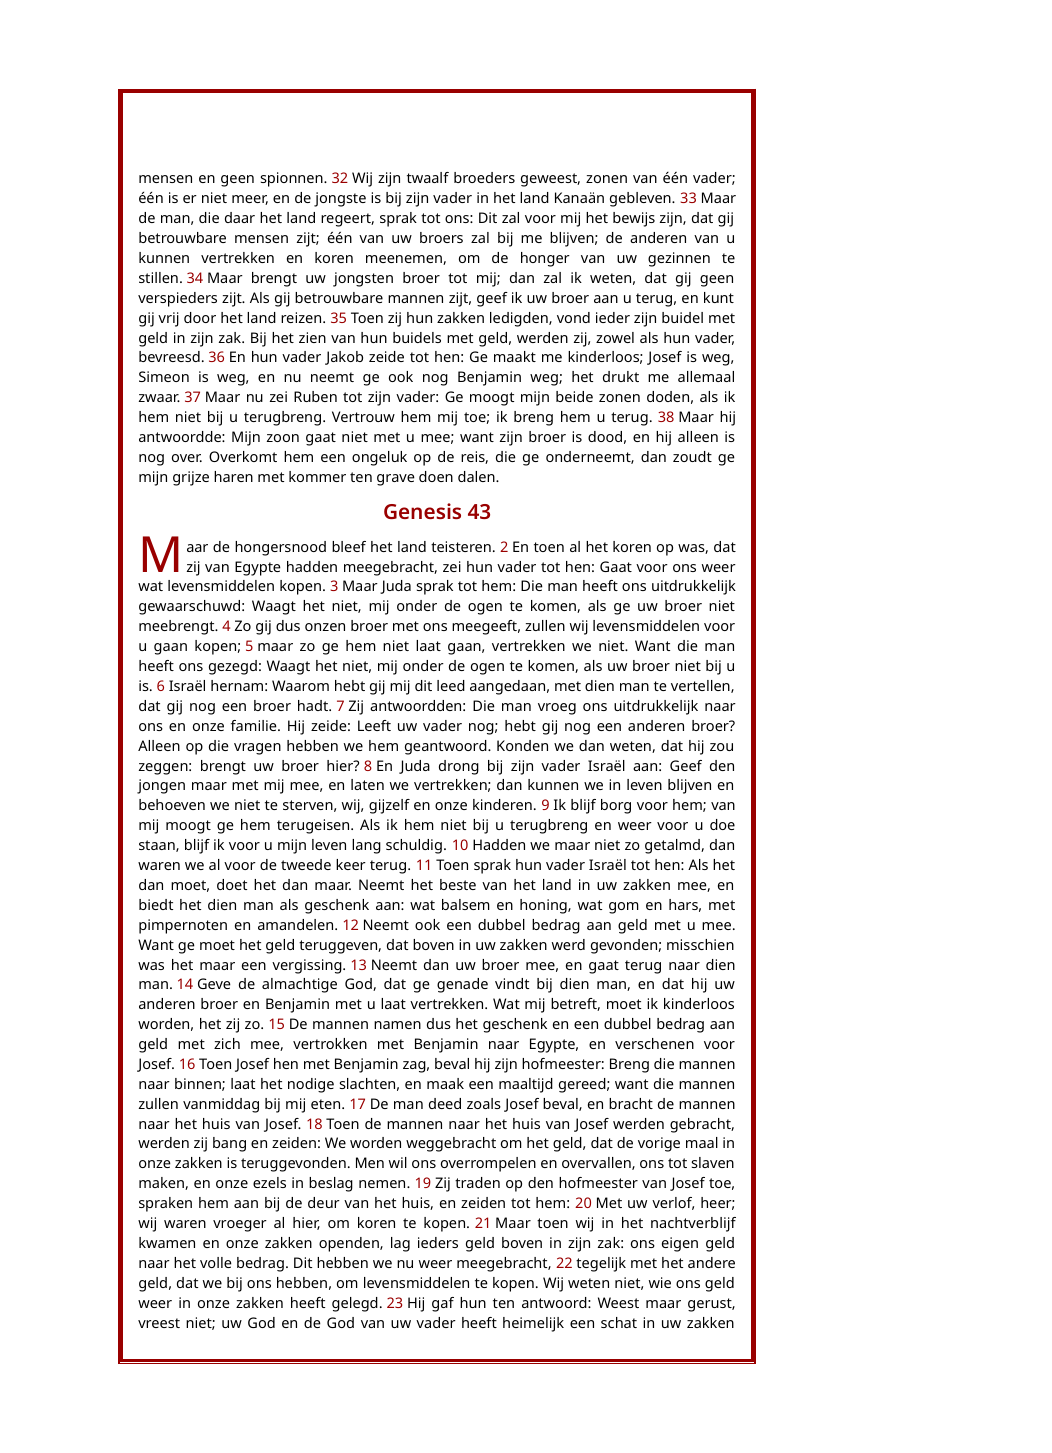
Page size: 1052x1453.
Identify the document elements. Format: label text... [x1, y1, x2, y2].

text Maar de hongersnood bleef het land teisteren. 2 En toen al het koren op was, dat zij van Egypte hadden meegebracht, zei hun vader tot hen: Gaat voor ons weer wat levensmiddelen kopen. 3 Maar Juda sprak tot hem: Die man heeft ons uitdrukkelijk gewaarschuwd: Waagt het niet, mij onder de ogen te komen, als ge uw broer niet meebrengt. 4 Zo gij dus onzen broer met ons meegeeft, zullen wij levensmiddelen voor u gaan kopen; 5 maar zo ge hem niet laat gaan, vertrekken we niet. Want die man heeft ons gezegd: Waagt het niet, mij onder de ogen te komen, als uw broer niet bij u is. 6 Israël hernam: Waarom hebt gij mij dit leed aangedaan, met dien man te vertellen, dat gij nog een broer hadt. 7 Zij antwoordden: Die man vroeg ons uitdrukkelijk naar ons en onze familie. Hij zeide: Leeft uw vader nog; hebt gij nog een anderen broer? Alleen op die vragen hebben we hem geantwoord. Konden we dan weten, dat hij zou zeggen: brengt uw broer hier? 8 En Juda drong bij zijn vader Israël aan: Geef den jongen maar met mij mee, en laten we vertrekken; dan kunnen we in leven blijven en behoeven we niet te sterven, wij, gijzelf en onze kinderen. 9 Ik blijf borg voor hem; van mij moogt ge hem terugeisen. Als ik hem niet bij u terugbreng en weer voor u doe staan, blijf ik voor u mijn leven lang schuldig. 10 Hadden we maar niet zo getalmd, dan waren we al voor de tweede keer terug. 11 Toen sprak hun vader Israël tot hen: Als het dan moet, doet het dan maar. Neemt het beste van het land in uw zakken mee, en biedt het dien man als geschenk aan: wat balsem en honing, wat gom en hars, met pimpernoten en amandelen. 12 Neemt ook een dubbel bedrag aan geld met u mee. Want ge moet het geld teruggeven, dat boven in uw zakken werd gevonden; misschien was het maar een vergissing. 13 Neemt dan uw broer mee, en gaat terug naar dien man. 14 Geve de almachtige God, dat ge genade vindt bij dien man, en dat hij uw anderen broer en Benjamin met u laat vertrekken. Wat mij betreft, moet ik kinderloos worden, het zij zo. 15 De mannen namen dus het geschenk en een dubbel bedrag aan geld met zich mee, vertrokken met Benjamin naar Egypte, en verschenen voor Josef. 16 Toen Josef hen met Benjamin zag, beval hij zijn hofmeester: Breng die mannen naar binnen; laat het nodige slachten, en maak een maaltijd gereed; want die mannen zullen vanmiddag bij mij eten. 17 De man deed zoals Josef beval, en bracht de mannen naar het huis van Josef. 18 Toen de mannen naar het huis van Josef werden gebracht, werden zij bang en zeiden: We worden weggebracht om het geld, dat de vorige maal in onze zakken is teruggevonden. Men wil ons overrompelen en overvallen, ons tot slaven maken, en onze ezels in beslag nemen. 19 Zij traden op den hofmeester van Josef toe, spraken hem aan bij de deur van het huis, en zeiden tot hem: 20 Met uw verlof, heer; wij waren vroeger al hier, om koren te kopen. 21 Maar toen wij in het nachtverblijf kwamen en onze zakken openden, lag ieders geld boven in zijn zak: ons eigen geld naar het volle bedrag. Dit hebben we nu weer meegebracht, 22 tegelijk met het andere geld, dat we bij ons hebben, om levensmiddelen te kopen. Wij weten niet, wie ons geld weer in onze zakken heeft gelegd. 23 Hij gaf hun ten antwoord: Weest maar gerust, vreest niet; uw God en de God van uw vader heeft heimelijk een schat in uw zakken [138, 536, 736, 1332]
text mensen en geen spionnen. 32 Wij zijn twaalf broeders geweest, zonen van één vader; één is er niet meer, en de jongste is bij zijn vader in het land Kanaän gebleven. 33 Maar de man, die daar het land regeert, sprak tot ons: Dit zal voor mij het bewijs zijn, dat gij betrouwbare mensen zijt; één van uw broers zal bij me blijven; de anderen van u kunnen vertrekken en koren meenemen, om de honger van uw gezinnen te stillen. 34 Maar brengt uw jongsten broer tot mij; dan zal ik weten, dat gij geen verspieders zijt. Als gij betrouwbare mannen zijt, geef ik uw broer aan u terug, en kunt gij vrij door het land reizen. 35 Toen zij hun zakken ledigden, vond ieder zijn buidel met geld in zijn zak. Bij het zien van hun buidels met geld, werden zij, zowel als hun vader, bevreesd. 36 En hun vader Jakob zeide tot hen: Ge maakt me kinderloos; Josef is weg, Simeon is weg, en nu neemt ge ook nog Benjamin weg; het drukt me allemaal zwaar. 37 Maar nu zei Ruben tot zijn vader: Ge moogt mijn beide zonen doden, als ik hem niet bij u terugbreng. Vertrouw hem mij toe; ik breng hem u terug. 38 Maar hij antwoordde: Mijn zoon gaat niet met u mee; want zijn broer is dood, en hij alleen is nog over. Overkomt hem een ongeluk op de reis, die ge onderneemt, dan zoudt ge mijn grijze haren met kommer ten grave doen dalen. [138, 168, 736, 487]
subtitle Genesis 43 [138, 497, 736, 526]
